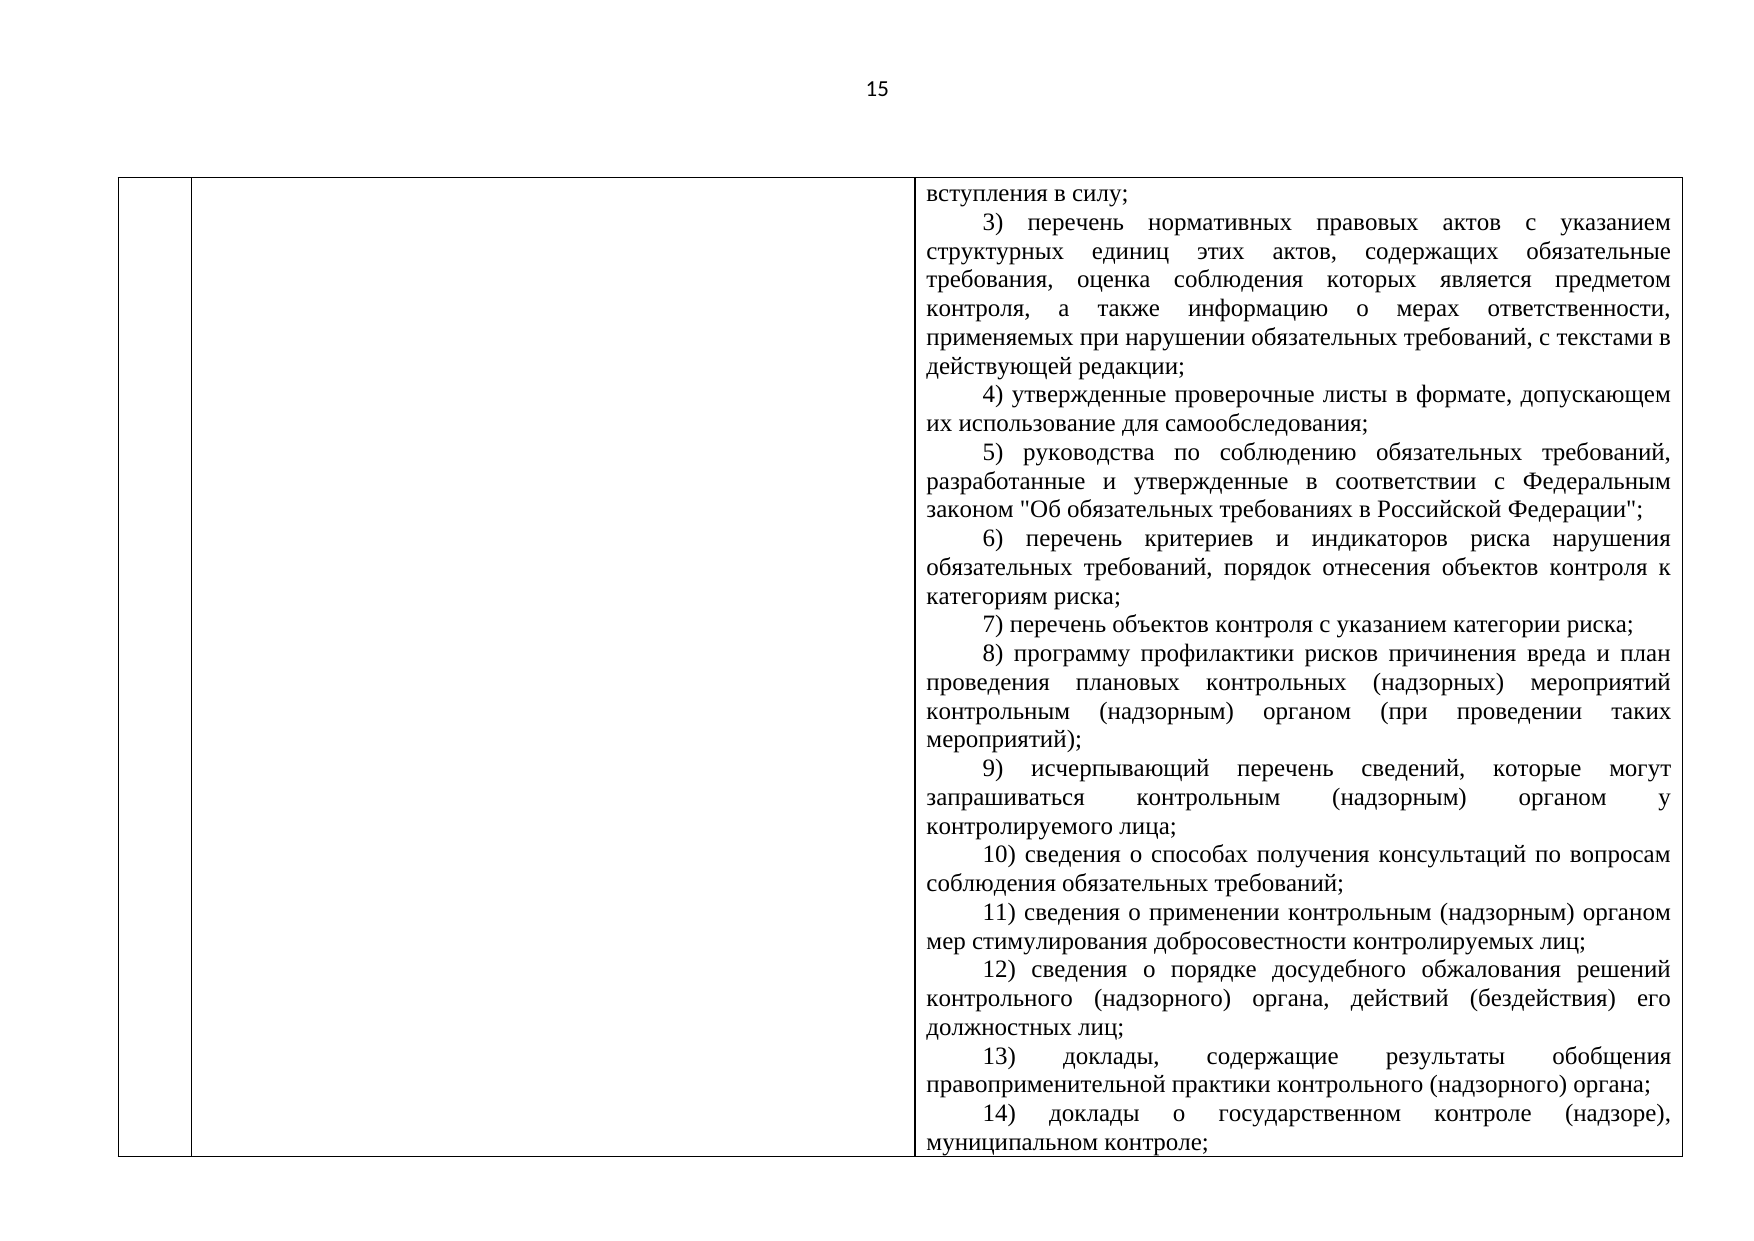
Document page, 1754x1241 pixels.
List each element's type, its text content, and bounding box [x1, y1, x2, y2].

table_cell [192, 178, 914, 1156]
table_cell [119, 178, 191, 1156]
table_cell вступления в силу; 3) перечень нормативных правовых актов с указанием структурных единиц этих актов, содержащих обязательные требования, оценка соблюдения которых является предметом контроля, а также информацию о мерах ответственности, применяемых при нарушении обязательных требований, с текстами в действующей редакции; 4) утвержденные проверочные листы в формате, допускающем их использование для самообследования; 5) руководства по соблюдению обязательных требований, разработанные и утвержденные в соответствии с Федеральным законом "Об обязательных требованиях в Российской Федерации"; 6) перечень критериев и индикаторов риска нарушения обязательных требований, порядок отнесения объектов контроля к категориям риска; 7) перечень объектов контроля с указанием категории риска; 8) программу профилактики рисков причинения вреда и план проведения плановых контрольных (надзорных) мероприятий контрольным (надзорным) органом (при проведении таких мероприятий); 9) исчерпывающий перечень сведений, которые могут запрашиваться контрольным (надзорным) органом у контролируемого лица; 10) сведения о способах получения консультаций по вопросам соблюдения обязательных требований; 11) сведения о применении контрольным (надзорным) органом мер стимулирования добросовестности контролируемых лиц; 12) сведения о порядке досудебного обжалования решений контрольного (надзорного) органа, действий (бездействия) его должностных лиц; 13) доклады, содержащие результаты обобщения правоприменительной практики контрольного (надзорного) органа; 14) доклады о государственном контроле (надзоре), муниципальном контроле; [916, 178, 1682, 1156]
